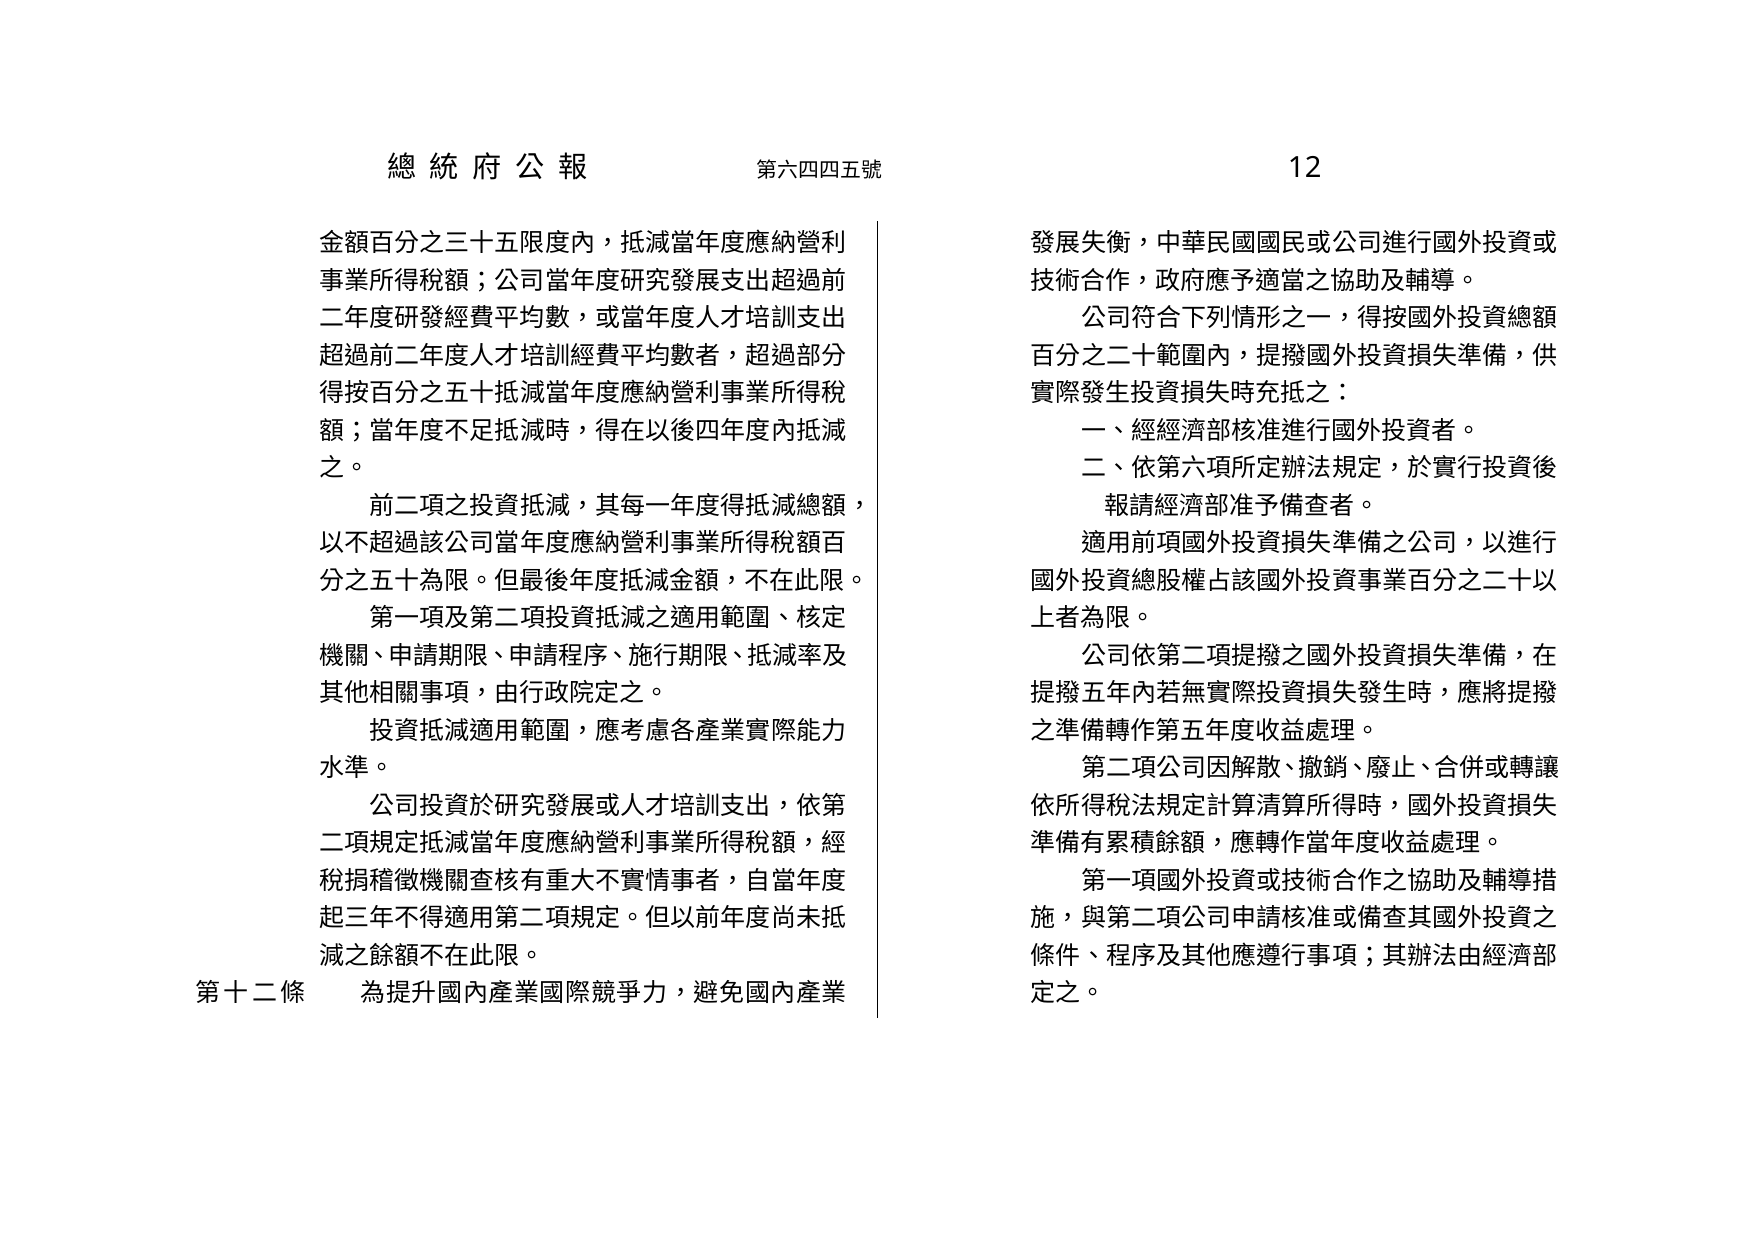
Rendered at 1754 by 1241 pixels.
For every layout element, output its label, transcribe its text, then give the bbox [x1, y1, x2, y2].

text 適用前項國外投資損失準備之公司，以進行國外投資總股權占該國外投資事業百分之二十以上者為限。 [1031, 522, 1559, 634]
text 第一項國外投資或技術合作之協助及輔導措施，與第二項公司申請核准或備查其國外投資之條件、程序及其他應遵行事項；其辦法由經濟部定之。 [1031, 859, 1559, 1009]
text 一、經經濟部核准進行國外投資者。 [1081, 409, 1559, 447]
text 投資抵減適用範圍，應考慮各產業實際能力水準。 [319, 709, 847, 784]
text 公司投資於研究發展或人才培訓支出，依第二項規定抵減當年度應納營利事業所得稅額，經稅捐稽徵機關查核有重大不實情事者，自當年度起三年不得適用第二項規定。但以前年度尚未抵減之餘額不在此限。 [319, 784, 847, 972]
text 發展失衡，中華民國國民或公司進行國外投資或技術合作，政府應予適當之協助及輔導。 [907, 222, 1559, 297]
text 公司依第二項提撥之國外投資損失準備，在提撥五年內若無實際投資損失發生時，應將提撥之準備轉作第五年度收益處理。 [1031, 634, 1559, 747]
text 二、依第六項所定辦法規定，於實行投資後報請經濟部准予備查者。 [1081, 447, 1559, 522]
text 第二項公司因解散、撤銷、廢止、合併或轉讓依所得稅法規定計算清算所得時，國外投資損失準備有累積餘額，應轉作當年度收益處理。 [1031, 747, 1559, 859]
text 第十二條 為提升國內產業國際競爭力，避免國內產業 [195, 972, 847, 1009]
text 公司符合下列情形之一，得按國外投資總額百分之二十範圍內，提撥國外投資損失準備，供實際發生投資損失時充抵之： [1031, 297, 1559, 409]
text 前二項之投資抵減，其每一年度得抵減總額，以不超過該公司當年度應納營利事業所得稅額百分之五十為限。但最後年度抵減金額，不在此限。 [319, 484, 847, 597]
text 第一項及第二項投資抵減之適用範圍、核定機關、申請期限、申請程序、施行期限、抵減率及其他相關事項，由行政院定之。 [319, 597, 847, 709]
text 金額百分之三十五限度內，抵減當年度應納營利事業所得稅額；公司當年度研究發展支出超過前二年度研發經費平均數，或當年度人才培訓支出超過前二年度人才培訓經費平均數者，超過部分得按百分之五十抵減當年度應納營利事業所得稅額；當年度不足抵減時，得在以後四年度內抵減之。 [319, 222, 847, 484]
